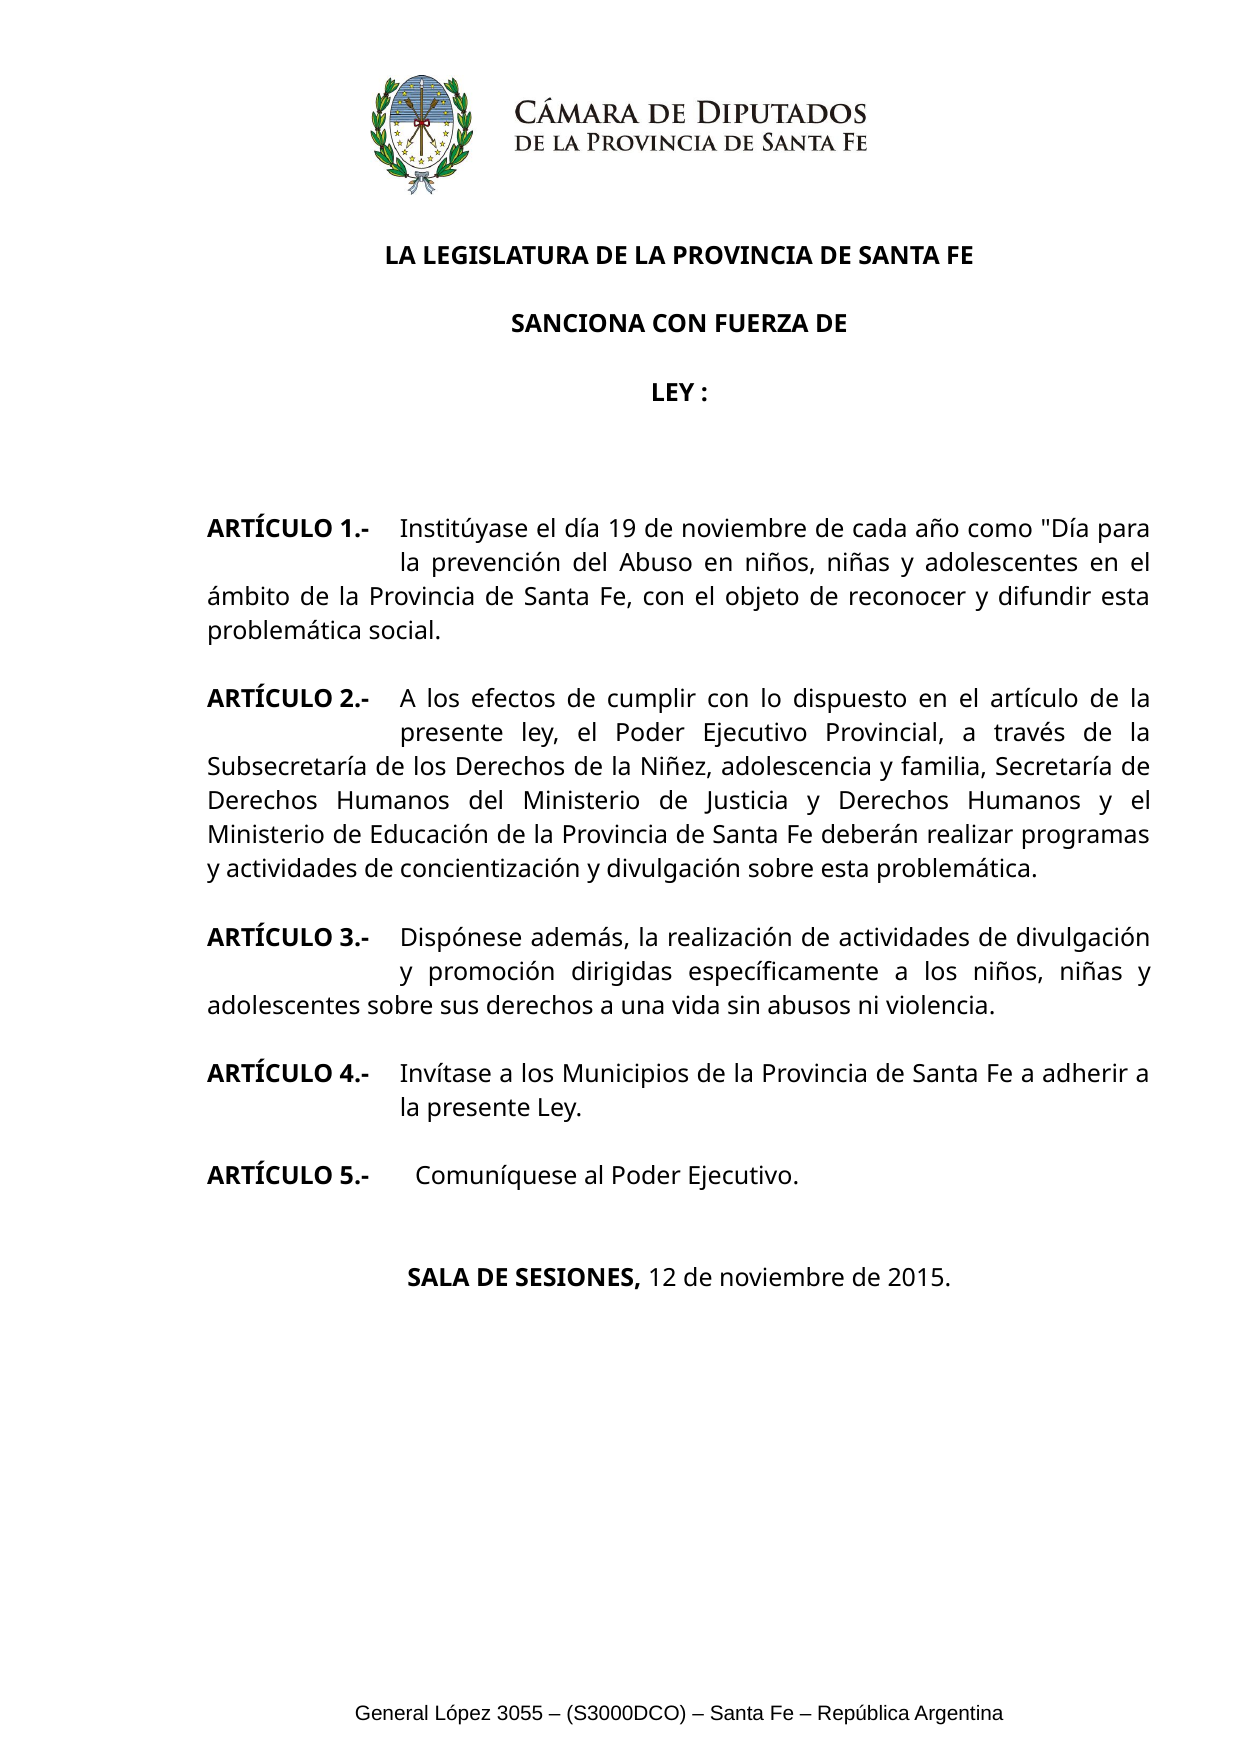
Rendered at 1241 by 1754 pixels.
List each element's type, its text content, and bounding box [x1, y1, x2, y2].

text SALA DE SESIONES, 12 de noviembre de 2015. [207, 1260, 1152, 1294]
text Institúyase el día 19 de noviembre de cada año como "Día para la prevención del Abuso en niños, niñas y adolescentes en el ámbito de la Provincia de Santa Fe, con el objeto de reconocer y difundir esta problemática social. [207, 511, 1152, 647]
table_header ARTÍCULO 2.- [207, 681, 399, 731]
text A los efectos de cumplir con lo dispuesto en el artículo de la presente ley, el Poder Ejecutivo Provincial, a través de la Subsecretaría de los Derechos de la Niñez, adolescencia y familia, Secretaría de Derechos Humanos del Ministerio de Justicia y Derechos Humanos y el Ministerio de Educación de la Provincia de Santa Fe deberán realizar programas y actividades de concientización y divulgación sobre esta problemática. [207, 681, 1152, 885]
text Dispónese además, la realización de actividades de divulgación y promoción dirigidas específicamente a los niños, niñas y adolescentes sobre sus derechos a una vida sin abusos ni violencia. [207, 919, 1152, 1021]
text LEY : [207, 374, 1152, 408]
table_header ARTÍCULO 5.- [207, 1158, 415, 1208]
table_header ARTÍCULO 3.- [207, 919, 399, 969]
table_header ARTÍCULO 1.- [207, 511, 399, 561]
text Comuníquese al Poder Ejecutivo. [415, 1158, 1152, 1192]
text SANCIONA CON FUERZA DE [207, 306, 1152, 340]
picture [370, 75, 867, 199]
text LA LEGISLATURA DE LA PROVINCIA DE SANTA FE [207, 238, 1152, 272]
table_header ARTÍCULO 4.- [207, 1056, 399, 1106]
text Invítase a los Municipios de la Provincia de Santa Fe a adherir a la presente Ley. [207, 1056, 1152, 1124]
